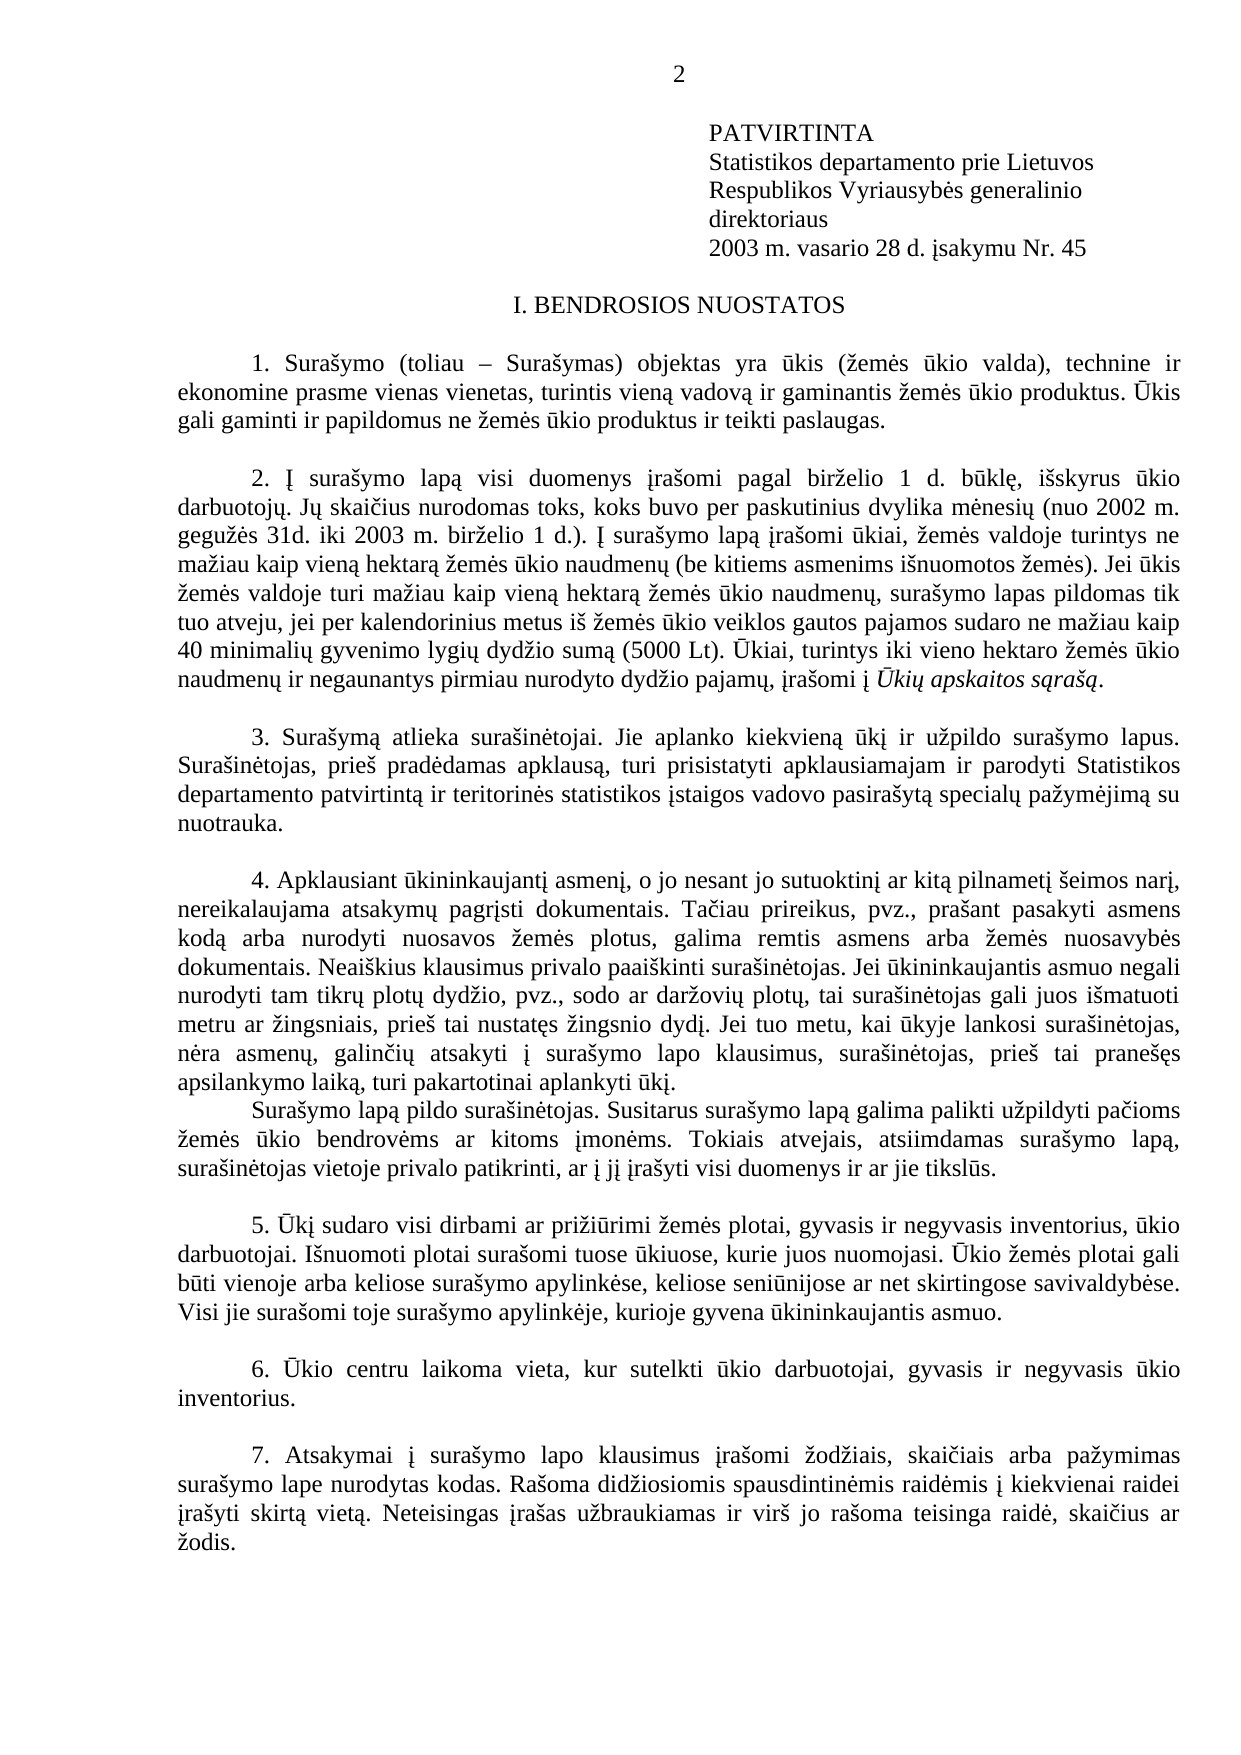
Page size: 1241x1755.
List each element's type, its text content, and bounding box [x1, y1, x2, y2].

text Surašymo lapą pildo surašinėtojas. Susitarus surašymo lapą galima palikti užpildyti pačioms žemės ūkio bendrovėms ar kitoms įmonėms. Tokiais atvejais, atsiimdamas surašymo lapą, surašinėtojas vietoje privalo patikrinti, ar į jį įrašyti visi duomenys ir ar jie tikslūs. [177, 1096, 1181, 1182]
text Respublikos Vyriausybės generalinio [177, 176, 1181, 204]
text 6. Ūkio centru laikoma vieta, kur sutelkti ūkio darbuotojai, gyvasis ir negyvasis ūkio inventorius. [177, 1354, 1181, 1412]
text direktoriaus [177, 204, 1181, 233]
text 5. Ūkį sudaro visi dirbami ar prižiūrimi žemės plotai, gyvasis ir negyvasis inventorius, ūkio darbuotojai. Išnuomoti plotai surašomi tuose ūkiuose, kurie juos nuomojasi. Ūkio žemės plotai gali būti vienoje arba keliose surašymo apylinkėse, keliose seniūnijose ar net skirtingose savivaldybėse. Visi jie surašomi toje surašymo apylinkėje, kurioje gyvena ūkininkaujantis asmuo. [177, 1211, 1181, 1326]
text Statistikos departamento prie Lietuvos [177, 147, 1181, 176]
text I. BENDROSIOS NUOSTATOS [177, 291, 1181, 319]
text 2003 m. vasario 28 d. įsakymu Nr. 45 [177, 233, 1181, 262]
text 4. Apklausiant ūkininkaujantį asmenį, o jo nesant jo sutuoktinį ar kitą pilnametį šeimos narį, nereikalaujama atsakymų pagrįsti dokumentais. Tačiau prireikus, pvz., prašant pasakyti asmens kodą arba nurodyti nuosavos žemės plotus, galima remtis asmens arba žemės nuosavybės dokumentais. Neaiškius klausimus privalo paaiškinti surašinėtojas. Jei ūkininkaujantis asmuo negali nurodyti tam tikrų plotų dydžio, pvz., sodo ar daržovių plotų, tai surašinėtojas gali juos išmatuoti metru ar žingsniais, prieš tai nustatęs žingsnio dydį. Jei tuo metu, kai ūkyje lankosi surašinėtojas, nėra asmenų, galinčių atsakyti į surašymo lapo klausimus, surašinėtojas, prieš tai pranešęs apsilankymo laiką, turi pakartotinai aplankyti ūkį. [177, 866, 1181, 1096]
text 2. Į surašymo lapą visi duomenys įrašomi pagal birželio 1 d. būklę, išskyrus ūkio darbuotojų. Jų skaičius nurodomas toks, koks buvo per paskutinius dvylika mėnesių (nuo 2002 m. gegužės 31d. iki 2003 m. birželio 1 d.). Į surašymo lapą įrašomi ūkiai, žemės valdoje turintys ne mažiau kaip vieną hektarą žemės ūkio naudmenų (be kitiems asmenims išnuomotos žemės). Jei ūkis žemės valdoje turi mažiau kaip vieną hektarą žemės ūkio naudmenų, surašymo lapas pildomas tik tuo atveju, jei per kalendorinius metus iš žemės ūkio veiklos gautos pajamos sudaro ne mažiau kaip 40 minimalių gyvenimo lygių dydžio sumą (5000 Lt). Ūkiai, turintys iki vieno hektaro žemės ūkio naudmenų ir negaunantys pirmiau nurodyto dydžio pajamų, įrašomi į Ūkių apskaitos sąrašą. [177, 463, 1181, 693]
text 3. Surašymą atlieka surašinėtojai. Jie aplanko kiekvieną ūkį ir užpildo surašymo lapus. Surašinėtojas, prieš pradėdamas apklausą, turi prisistatyti apklausiamajam ir parodyti Statistikos departamento patvirtintą ir teritorinės statistikos įstaigos vadovo pasirašytą specialų pažymėjimą su nuotrauka. [177, 722, 1181, 837]
text PATVIRTINTA [177, 118, 1181, 147]
text 1. Surašymo (toliau – Surašymas) objektas yra ūkis (žemės ūkio valda), technine ir ekonomine prasme vienas vienetas, turintis vieną vadovą ir gaminantis žemės ūkio produktus. Ūkis gali gaminti ir papildomus ne žemės ūkio produktus ir teikti paslaugas. [177, 348, 1181, 434]
text 7. Atsakymai į surašymo lapo klausimus įrašomi žodžiais, skaičiais arba pažymimas surašymo lape nurodytas kodas. Rašoma didžiosiomis spausdintinėmis raidėmis į kiekvienai raidei įrašyti skirtą vietą. Neteisingas įrašas užbraukiamas ir virš jo rašoma teisinga raidė, skaičius ar žodis. [177, 1441, 1181, 1556]
